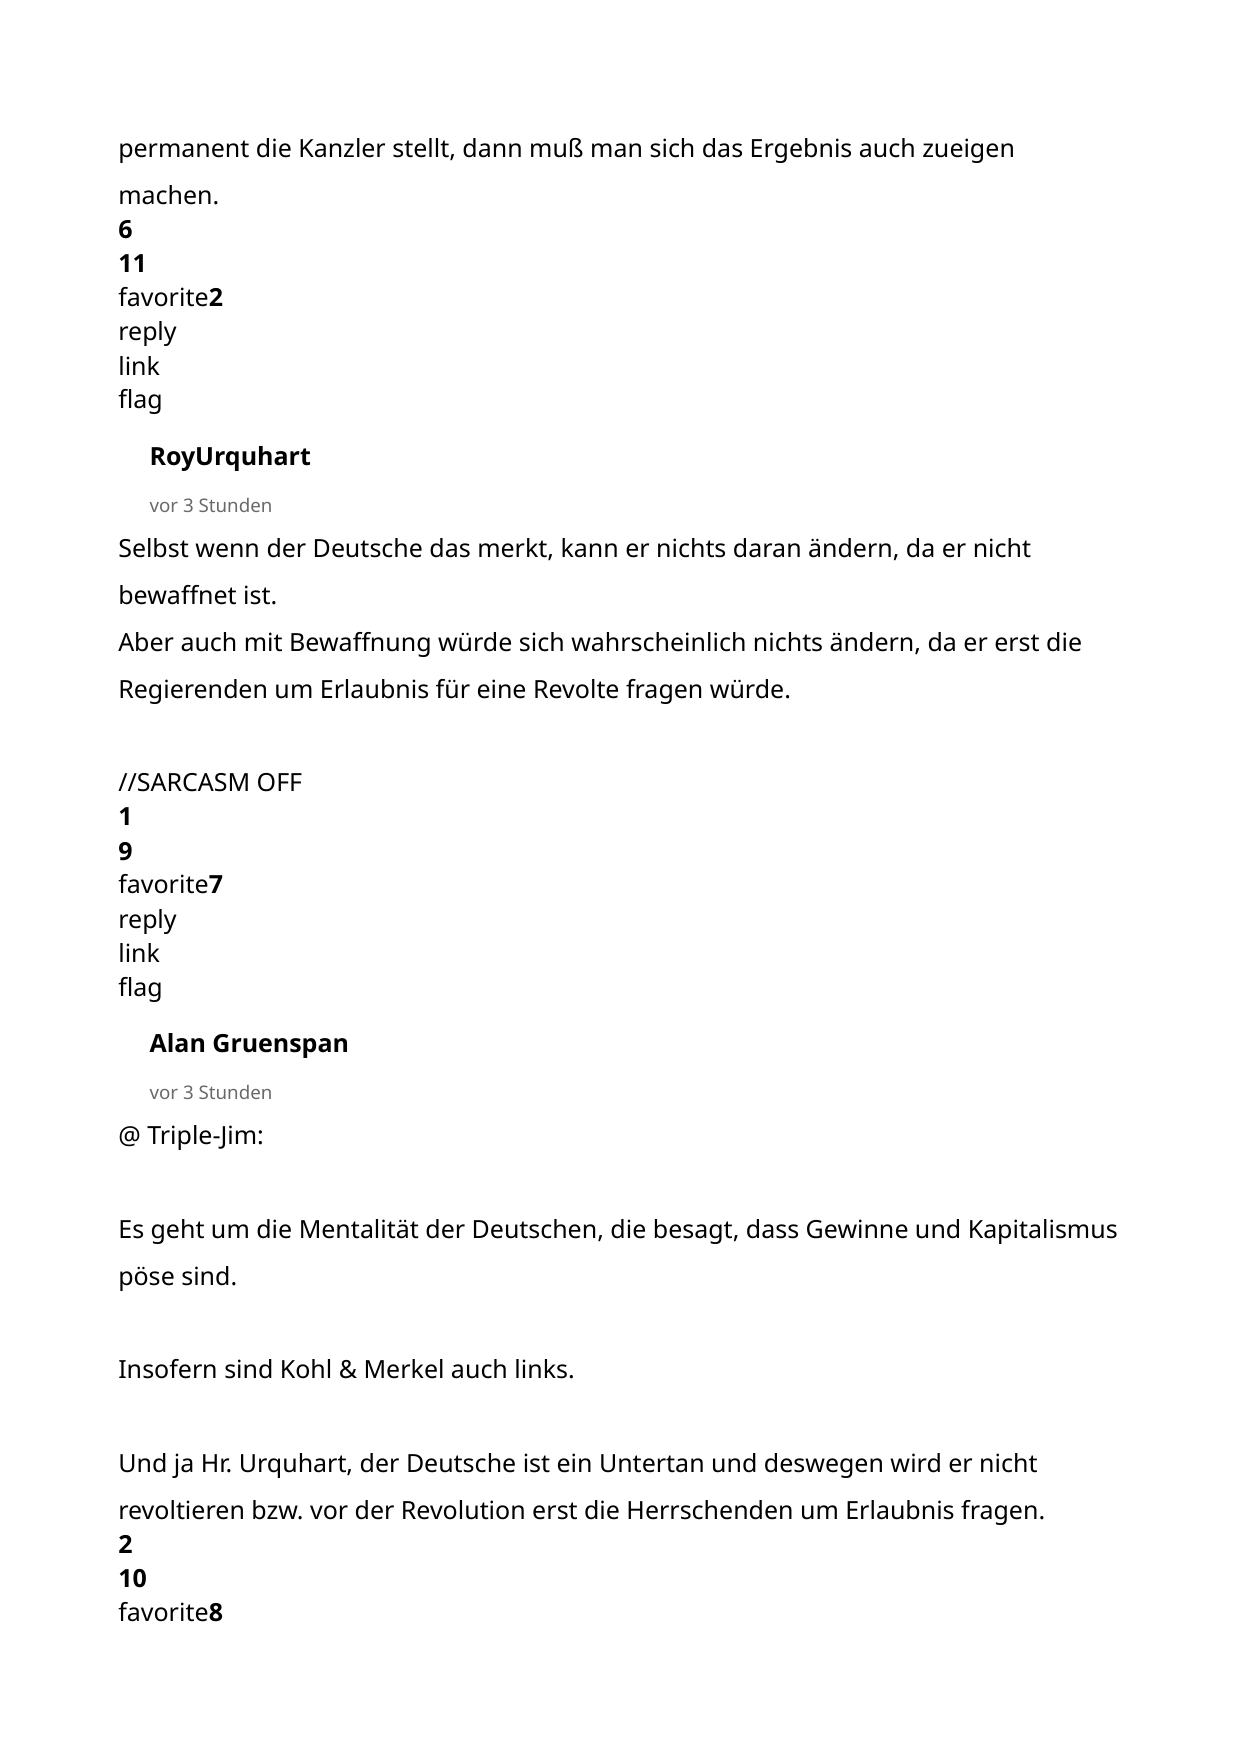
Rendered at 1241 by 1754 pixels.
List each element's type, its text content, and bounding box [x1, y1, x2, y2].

text favorite2 [118, 280, 1122, 314]
text 2 [118, 1527, 1122, 1561]
text RoyUrquhart [149, 432, 1114, 472]
text reply [118, 901, 1122, 935]
text Alan Gruenspan [149, 1019, 1114, 1060]
text reply [118, 314, 1122, 348]
text 11 [118, 246, 1122, 280]
text vor 3 Stunden [149, 1075, 1122, 1105]
text 9 [118, 833, 1122, 867]
text favorite7 [118, 867, 1122, 901]
text vor 3 Stunden [149, 488, 1122, 518]
text flag [118, 382, 1122, 416]
text link [118, 935, 1122, 969]
text 1 [118, 799, 1122, 833]
text flag [118, 969, 1122, 1003]
text favorite8 [118, 1595, 1122, 1629]
text link [118, 348, 1122, 382]
text @ Triple-Jim: Es geht um die Mentalität der Deutschen, die besagt, dass Gewinne und Kapitalismus pöse sind. Insofern sind Kohl & Merkel auch links. Und ja Hr. Urquhart, der Deutsche ist ein Untertan und deswegen wird er nicht revoltieren bzw. vor der Revolution erst die Herrschenden um Erlaubnis fragen. [118, 1105, 1122, 1527]
text permanent die Kanzler stellt, dann muß man sich das Ergebnis auch zueigen machen. [118, 118, 1122, 212]
text 6 [118, 212, 1122, 246]
text 10 [118, 1561, 1122, 1595]
text Selbst wenn der Deutsche das merkt, kann er nichts daran ändern, da er nicht bewaffnet ist. Aber auch mit Bewaffnung würde sich wahrscheinlich nichts ändern, da er erst die Regierenden um Erlaubnis für eine Revolte fragen würde. //SARCASM OFF [118, 518, 1122, 799]
